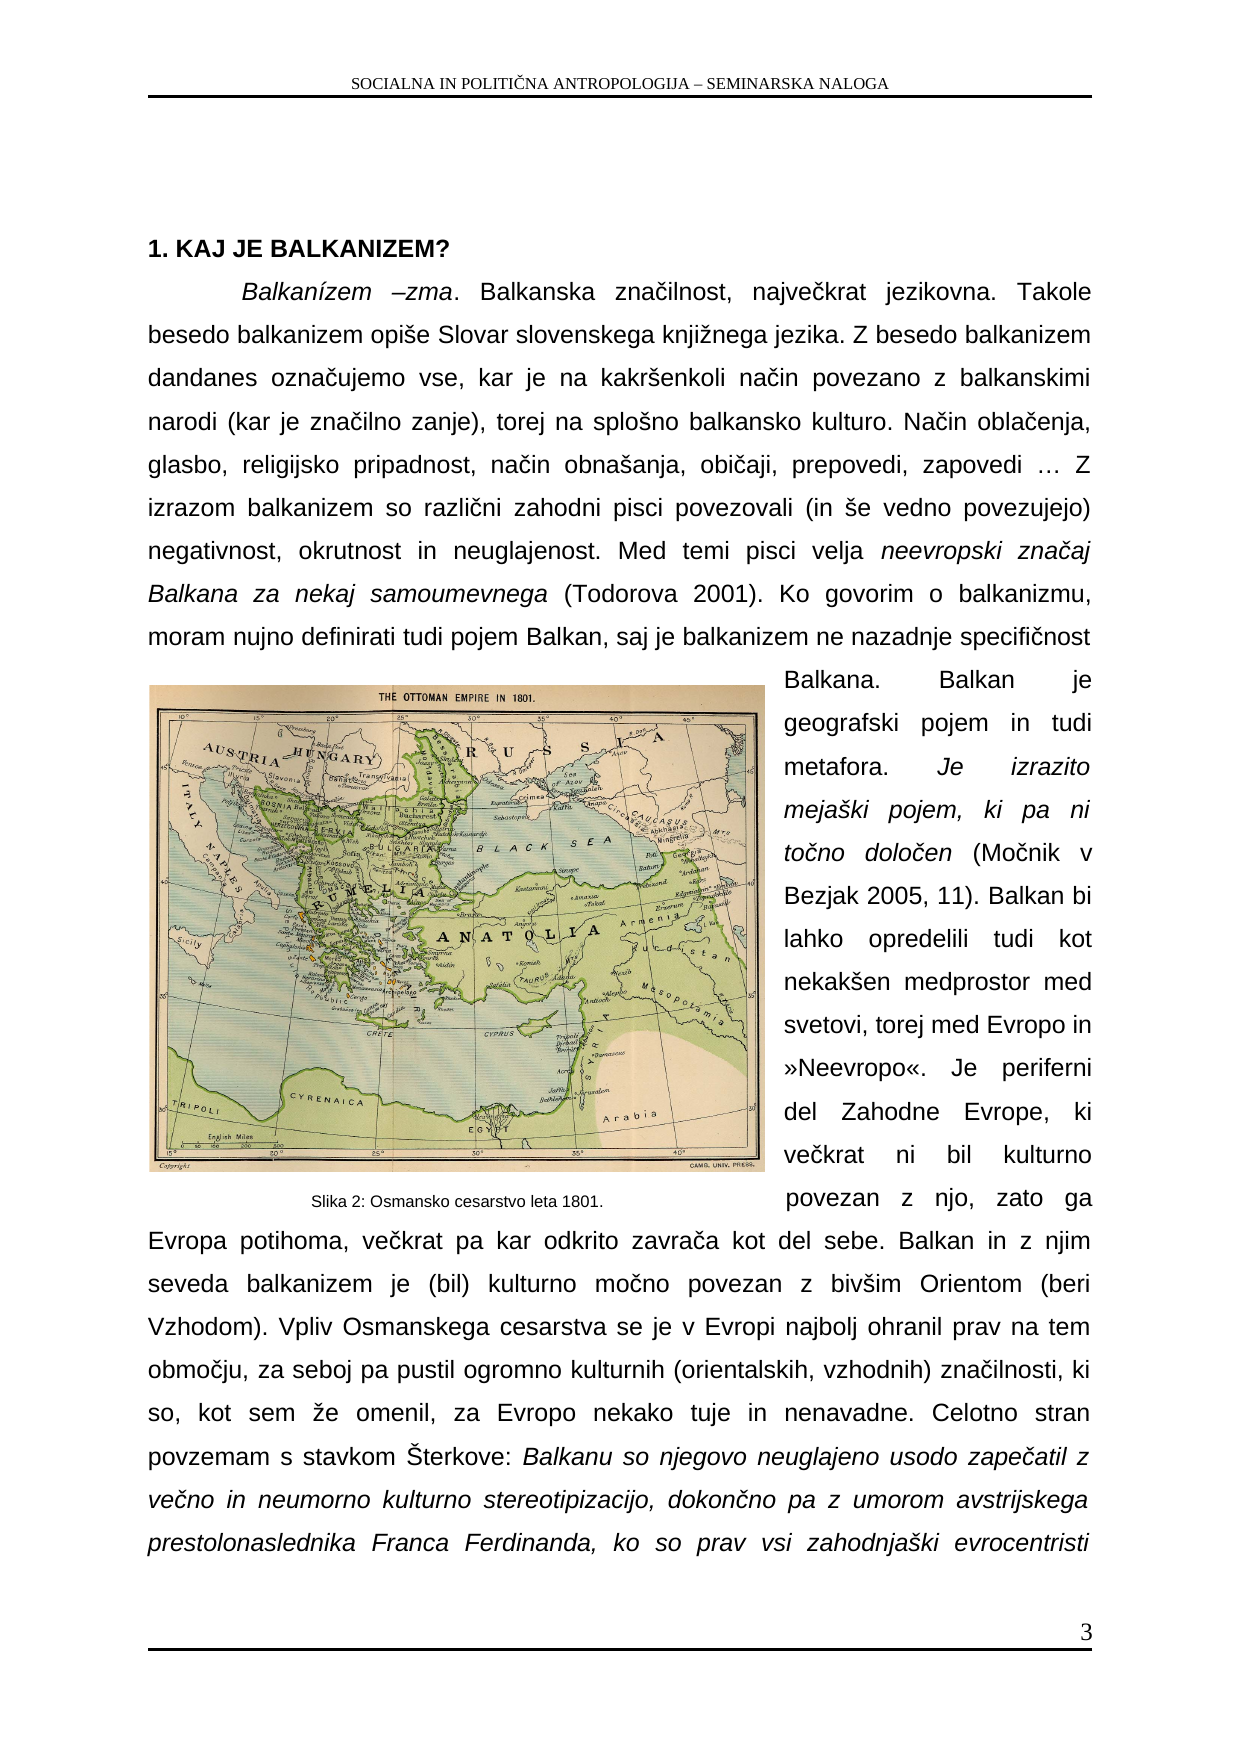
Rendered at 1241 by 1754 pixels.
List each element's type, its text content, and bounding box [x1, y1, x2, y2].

text Balkanízem –zma. Balkanska značilnost, največkrat jezikovna. Takole besedo balkanizem opiše Slovar slovenskega knjižnega jezika. Z besedo balkanizem dandanes označujemo vse, kar je na kakršenkoli način povezano z balkanskimi narodi (kar je značilno zanje), torej na splošno balkansko kulturo. Način oblačenja, glasbo, religijsko pripadnost, način obnašanja, običaji, prepovedi, zapovedi … Z izrazom balkanizem so različni zahodni pisci povezovali (in še vedno povezujejo) negativnost, okrutnost in neuglajenost. Med temi pisci velja neevropski značaj Balkana za nekaj samoumevnega (Todorova 2001). Ko govorim o balkanizmu, moram nujno definirati tudi pojem Balkan, saj je balkanizem ne nazadnje specifičnost Balkana. Balkan je geografski pojem in tudi metafora. Je izrazito mejaški pojem, ki pa ni točno določen (Močnik v Bezjak 2005, 11). Balkan bi lahko opredelili tudi kot nekakšen medprostor med svetovi, torej med Evropo in »Neevropo«. Je periferni del Zahodne Evrope, ki večkrat ni bil kulturno povezan z njo, zato ga Evropa potihoma, večkrat pa kar odkrito zavrača kot del sebe. Balkan in z njim seveda balkanizem je (bil) kulturno močno povezan z bivšim Orientom (beri Vzhodom). Vpliv Osmanskega cesarstva se je v Evropi najbolj ohranil prav na tem območju, za seboj pa pustil ogromno kulturnih (orientalskih, vzhodnih) značilnosti, ki so, kot sem že omenil, za Evropo nekako tuje in nenavadne. Celotno stran povzemam s stavkom Šterkove: Balkanu so njegovo neuglajeno usodo zapečatil z večno in neumorno kulturno stereotipizacijo, dokončno pa z umorom avstrijskega prestolonaslednika Franca Ferdinanda, ko so prav vsi zahodnjaški evrocentristi [148, 277, 1092, 1556]
picture [149, 685, 765, 1172]
text 1. KAJ JE BALKANIZEM? [148, 234, 1092, 263]
text Slika 2: Osmansko cesarstvo leta 1801. [149, 1192, 765, 1211]
